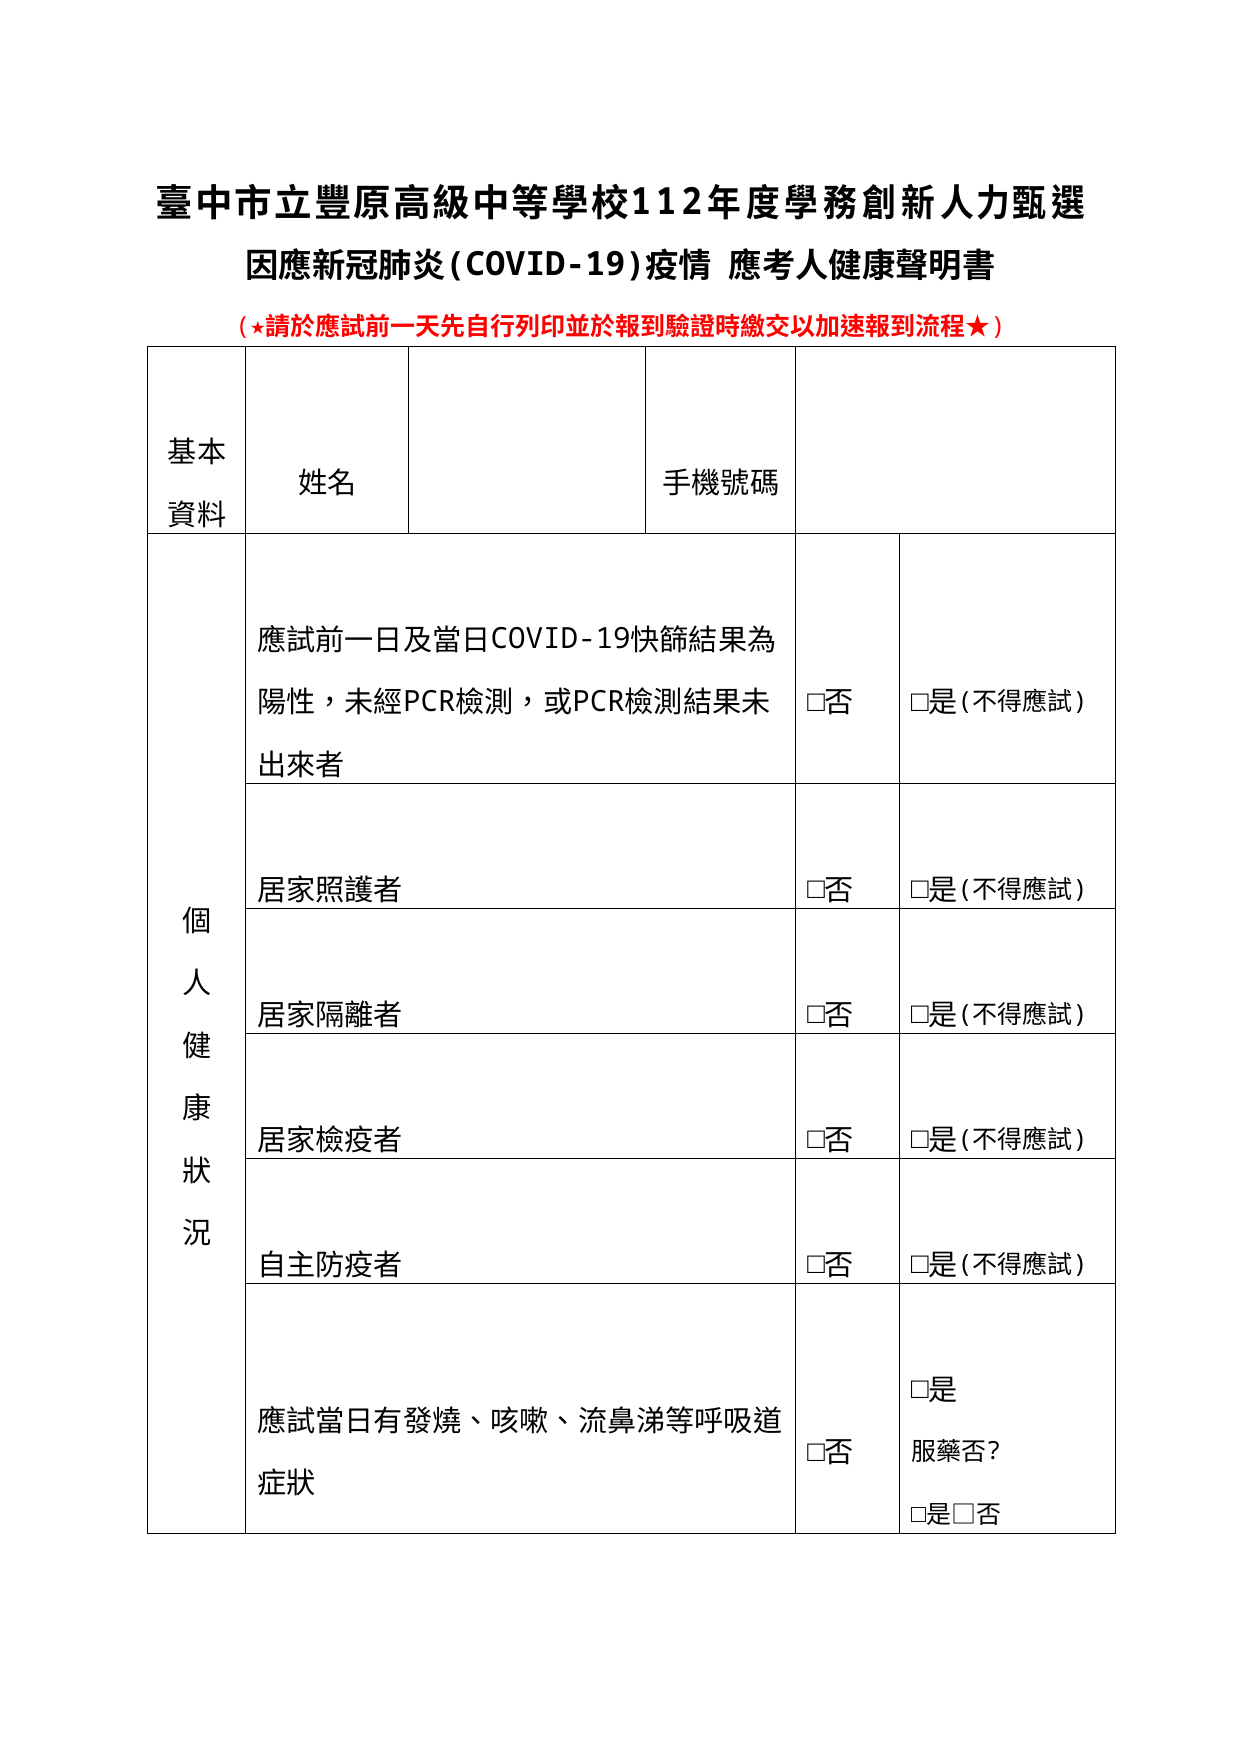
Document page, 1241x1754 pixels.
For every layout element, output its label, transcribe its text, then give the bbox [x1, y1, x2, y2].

table_header 手機號碼 [646, 347, 795, 533]
table_cell 個人健康狀況 [148, 534, 245, 1533]
table_cell 應試當日有發燒、咳嗽、流鼻涕等呼吸道症狀 [246, 1284, 795, 1533]
table_cell 居家照護者 [246, 784, 795, 908]
table_cell □是(不得應試) [900, 534, 1115, 783]
table_cell □否 [796, 909, 899, 1033]
table_cell □否 [796, 534, 899, 783]
table_cell □是(不得應試) [900, 784, 1115, 908]
table_header [409, 347, 645, 533]
table_cell □否 [796, 1034, 899, 1158]
table_cell 居家檢疫者 [246, 1034, 795, 1158]
table_header 姓名 [246, 347, 408, 533]
table_header [796, 347, 1115, 533]
table_cell □否 [796, 1284, 899, 1533]
table_cell □是(不得應試) [900, 1034, 1115, 1158]
table_cell □否 [796, 1159, 899, 1283]
text (★請於應試前一天先自行列印並於報到驗證時繳交以加速報到流程★) [148, 283, 1093, 346]
text 臺中市立豐原高級中等學校112年度學務創新人力甄選 [148, 158, 1093, 221]
table_cell □是(不得應試) [900, 909, 1115, 1033]
table_cell 自主防疫者 [246, 1159, 795, 1283]
table_cell □是 服藥否? □是□否 [900, 1284, 1115, 1533]
table_cell 應試前一日及當日COVID-19快篩結果為陽性，未經PCR檢測，或PCR檢測結果未出來者 [246, 534, 795, 783]
table_cell □否 [796, 784, 899, 908]
table_cell □是(不得應試) [900, 1159, 1115, 1283]
text 因應新冠肺炎(COVID-19)疫情 應考人健康聲明書 [148, 221, 1093, 283]
table_header 基本 資料 [148, 347, 245, 533]
table_cell 居家隔離者 [246, 909, 795, 1033]
